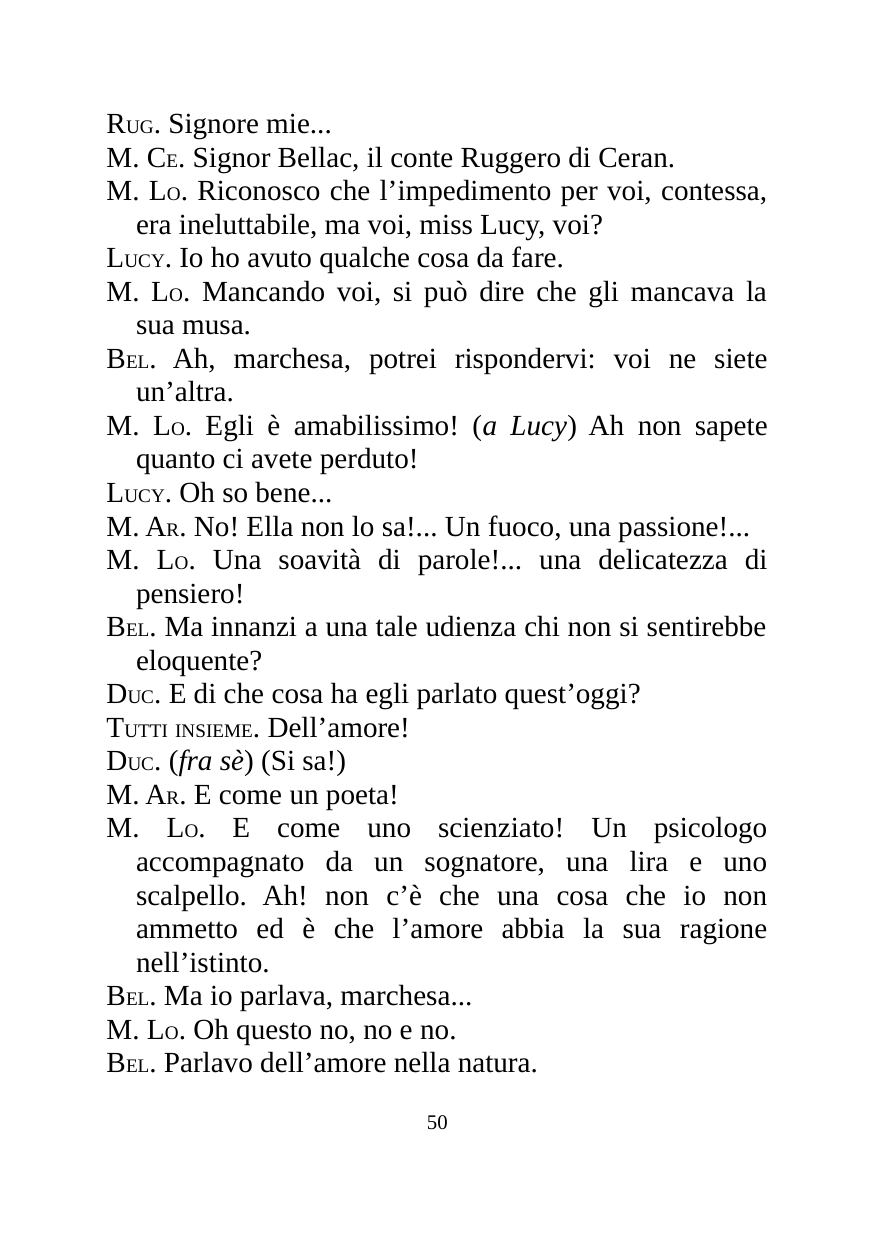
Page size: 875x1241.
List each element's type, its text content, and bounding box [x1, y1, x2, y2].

text M. Ar. No! Ella non lo sa!... Un fuoco, una passione!... [106, 509, 768, 542]
text Tutti insieme. Dell’amore! [106, 710, 768, 743]
text Bel. Ma innanzi a una tale udienza chi non si sentirebbe eloquente? [106, 609, 768, 676]
text Bel. Parlavo dell’amore nella natura. [106, 1045, 768, 1079]
text M. Lo. Oh questo no, no e no. [106, 1012, 768, 1045]
text M. Lo. Riconosco che l’impedimento per voi, contessa, era ineluttabile, ma voi, miss Lucy, voi? [106, 173, 768, 240]
text M. Lo. Mancando voi, si può dire che gli mancava la sua musa. [106, 274, 768, 341]
text Duc. E di che cosa ha egli parlato quest’oggi? [106, 676, 768, 710]
text Rug. Signore mie... [106, 106, 768, 140]
text M. Ce. Signor Bellac, il conte Ruggero di Ceran. [106, 140, 768, 173]
text Bel. Ah, marchesa, potrei rispondervi: voi ne siete un’altra. [106, 341, 768, 408]
text Lucy. Io ho avuto qualche cosa da fare. [106, 240, 768, 274]
text M. Lo. Egli è amabilissimo! (a Lucy) Ah non sapete quanto ci avete perduto! [106, 408, 768, 475]
text M. Lo. Una soavità di parole!... una delicatezza di pensiero! [106, 542, 768, 609]
text M. Ar. E come un poeta! [106, 777, 768, 811]
text Duc. (fra sè) (Si sa!) [106, 743, 768, 777]
text Bel. Ma io parlava, marchesa... [106, 978, 768, 1012]
text Lucy. Oh so bene... [106, 475, 768, 509]
text M. Lo. E come uno scienziato! Un psicologo accompagnato da un sognatore, una lira e uno scalpello. Ah! non c’è che una cosa che io non ammetto ed è che l’amore abbia la sua ragione nell’istinto. [106, 811, 768, 978]
